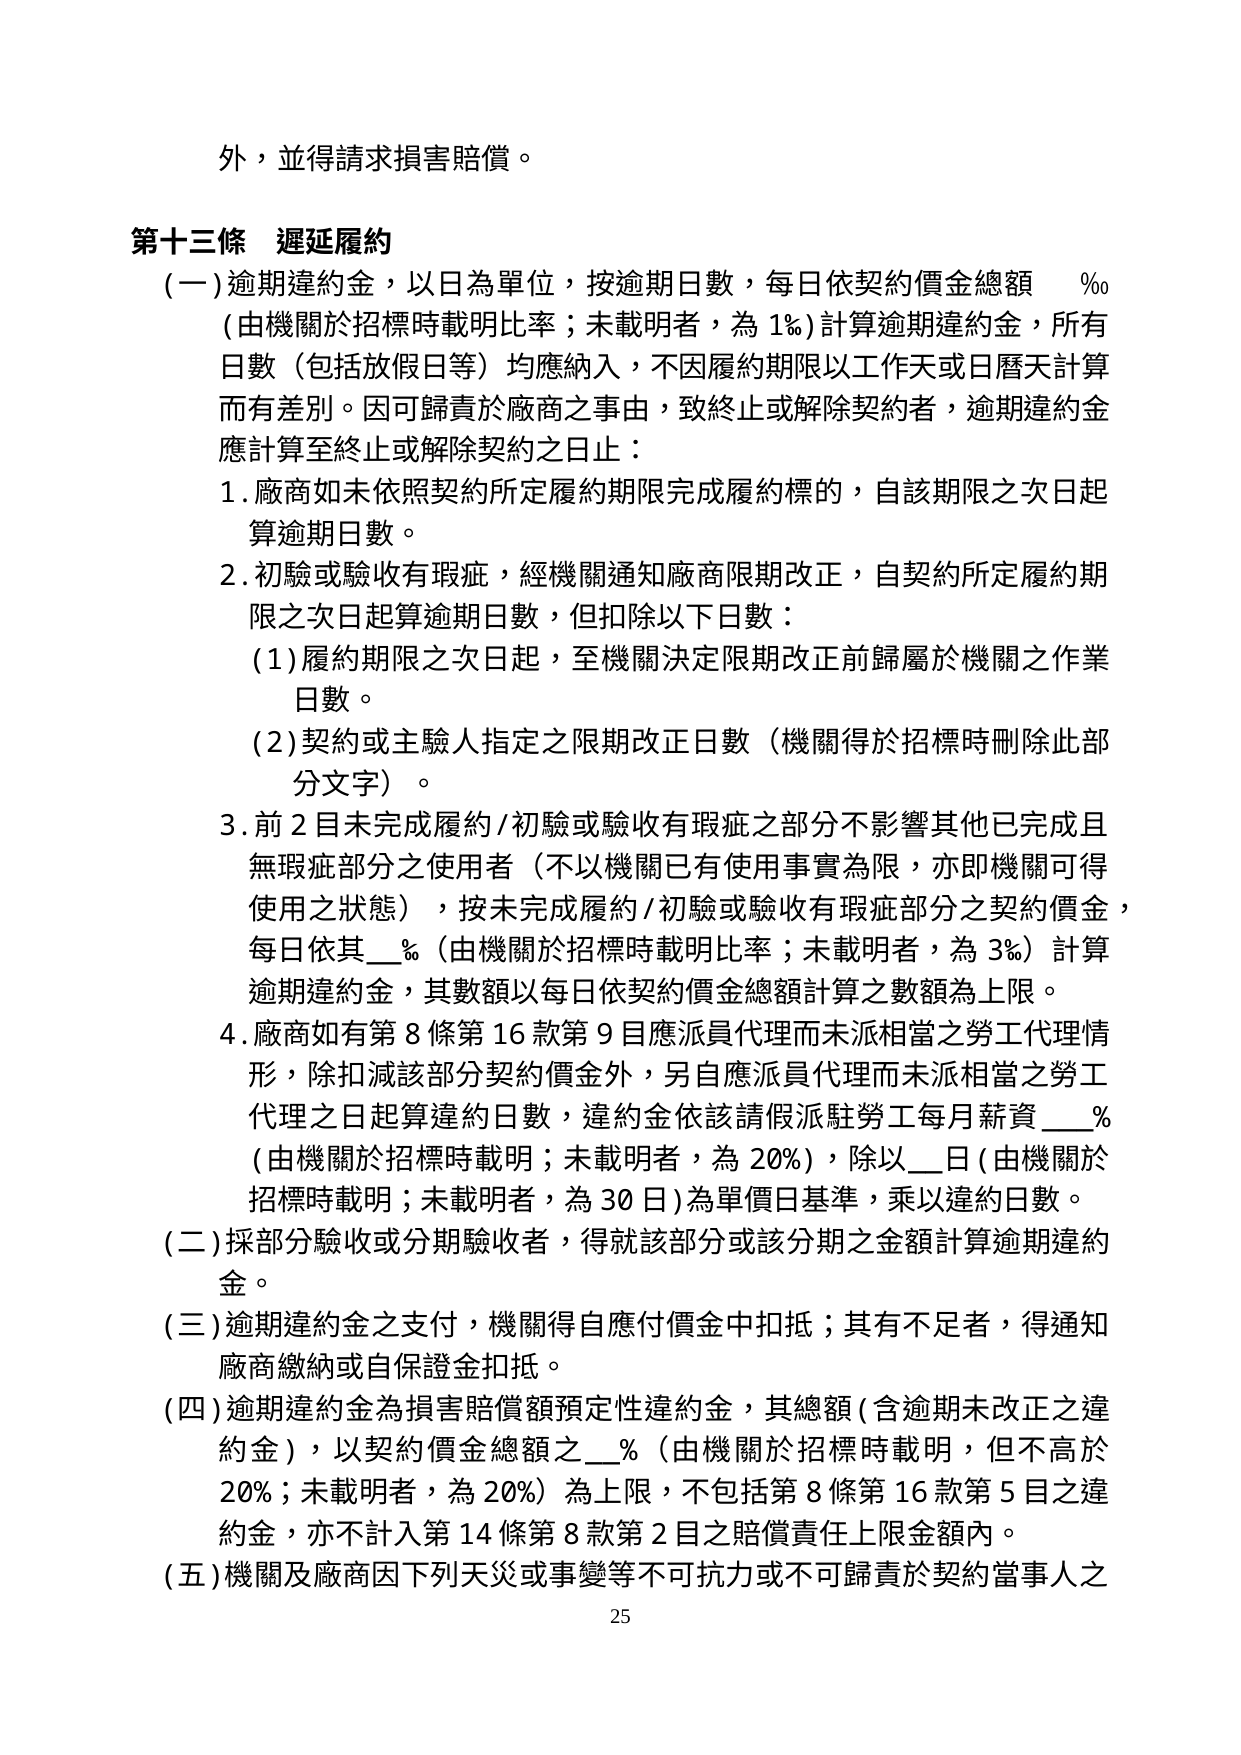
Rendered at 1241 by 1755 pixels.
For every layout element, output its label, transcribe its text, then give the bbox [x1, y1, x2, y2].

text 外，並得請求損害賠償。 [159, 136, 1110, 177]
text 3.前2目未完成履約/初驗或驗收有瑕疵之部分不影響其他已完成且無瑕疵部分之使用者（不以機關已有使用事實為限，亦即機關可得使用之狀態），按未完成履約/初驗或驗收有瑕疵部分之契約價金，每日依其__‰（由機關於招標時載明比率；未載明者，為3‰）計算逾期違約金，其數額以每日依契約價金總額計算之數額為上限。 [218, 802, 1110, 1011]
text 第十三條 遲延履約 [130, 219, 1110, 261]
text (二)採部分驗收或分期驗收者，得就該部分或該分期之金額計算逾期違約金。 [159, 1219, 1110, 1302]
text 2.初驗或驗收有瑕疵，經機關通知廠商限期改正，自契約所定履約期限之次日起算逾期日數，但扣除以下日數： [218, 552, 1110, 636]
text 4.廠商如有第8條第16款第9目應派員代理而未派相當之勞工代理情形，除扣減該部分契約價金外，另自應派員代理而未派相當之勞工代理之日起算違約日數，違約金依該請假派駐勞工每月薪資___%(由機關於招標時載明；未載明者，為20%)，除以__日(由機關於招標時載明；未載明者，為30日)為單價日基準，乘以違約日數。 [218, 1011, 1110, 1219]
text (四)逾期違約金為損害賠償額預定性違約金，其總額(含逾期未改正之違約金)，以契約價金總額之__%（由機關於招標時載明，但不高於20%；未載明者，為20%）為上限，不包括第8條第16款第5目之違約金，亦不計入第14條第8款第2目之賠償責任上限金額內。 [159, 1386, 1110, 1552]
text (五)機關及廠商因下列天災或事變等不可抗力或不可歸責於契約當事人之 [159, 1552, 1110, 1594]
text (2)契約或主驗人指定之限期改正日數（機關得於招標時刪除此部分文字）。 [248, 719, 1110, 802]
text (三)逾期違約金之支付，機關得自應付價金中扣抵；其有不足者，得通知廠商繳納或自保證金扣抵。 [159, 1302, 1110, 1386]
text 1.廠商如未依照契約所定履約期限完成履約標的，自該期限之次日起算逾期日數。 [218, 469, 1110, 552]
text (1)履約期限之次日起，至機關決定限期改正前歸屬於機關之作業日數。 [248, 636, 1110, 719]
text (一)逾期違約金，以日為單位，按逾期日數，每日依契約價金總額 ‰(由機關於招標時載明比率；未載明者，為1‰)計算逾期違約金，所有日數（包括放假日等）均應納入，不因履約期限以工作天或日曆天計算而有差別。因可歸責於廠商之事由，致終止或解除契約者，逾期違約金應計算至終止或解除契約之日止： [159, 261, 1110, 469]
